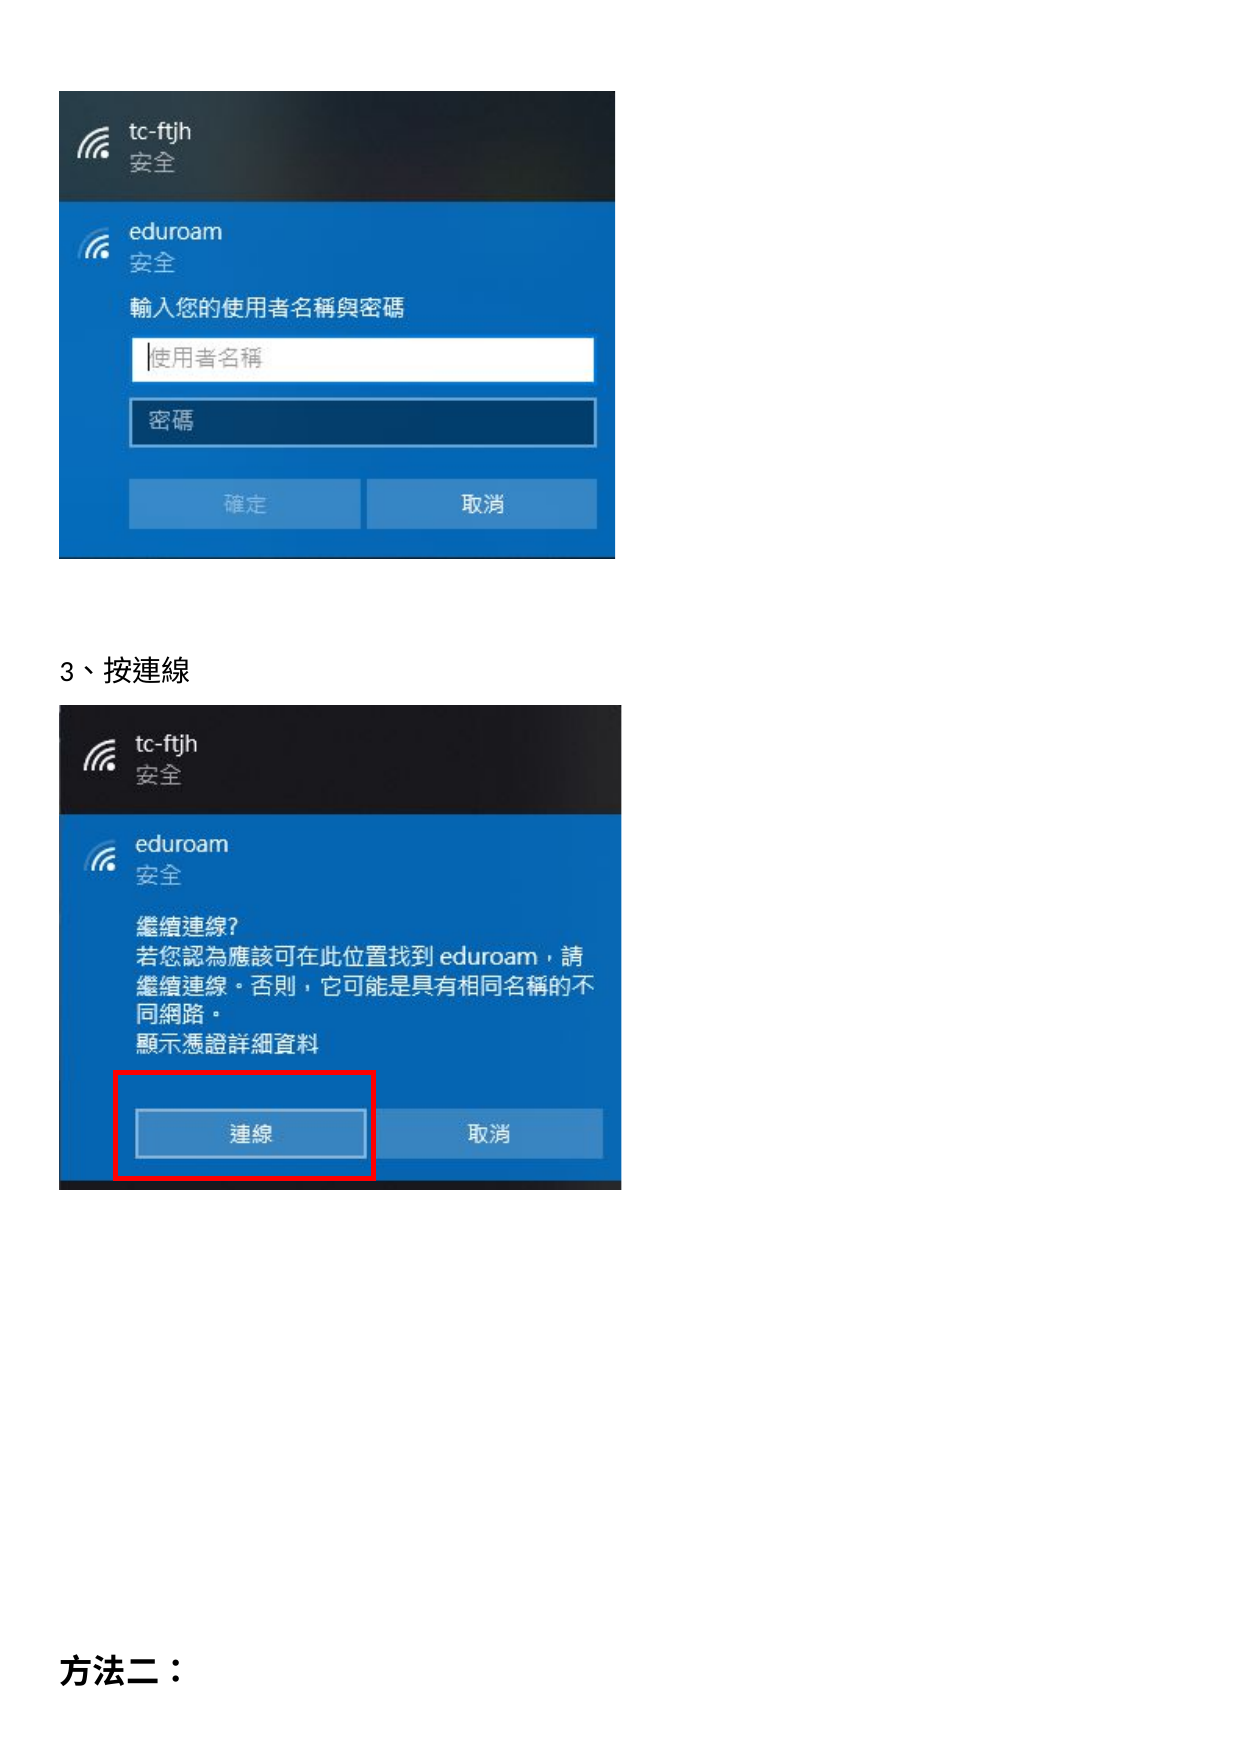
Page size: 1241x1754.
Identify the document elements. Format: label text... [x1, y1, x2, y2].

text 方法二： [59, 1627, 1181, 1689]
text 3、按連線 [59, 627, 1181, 689]
